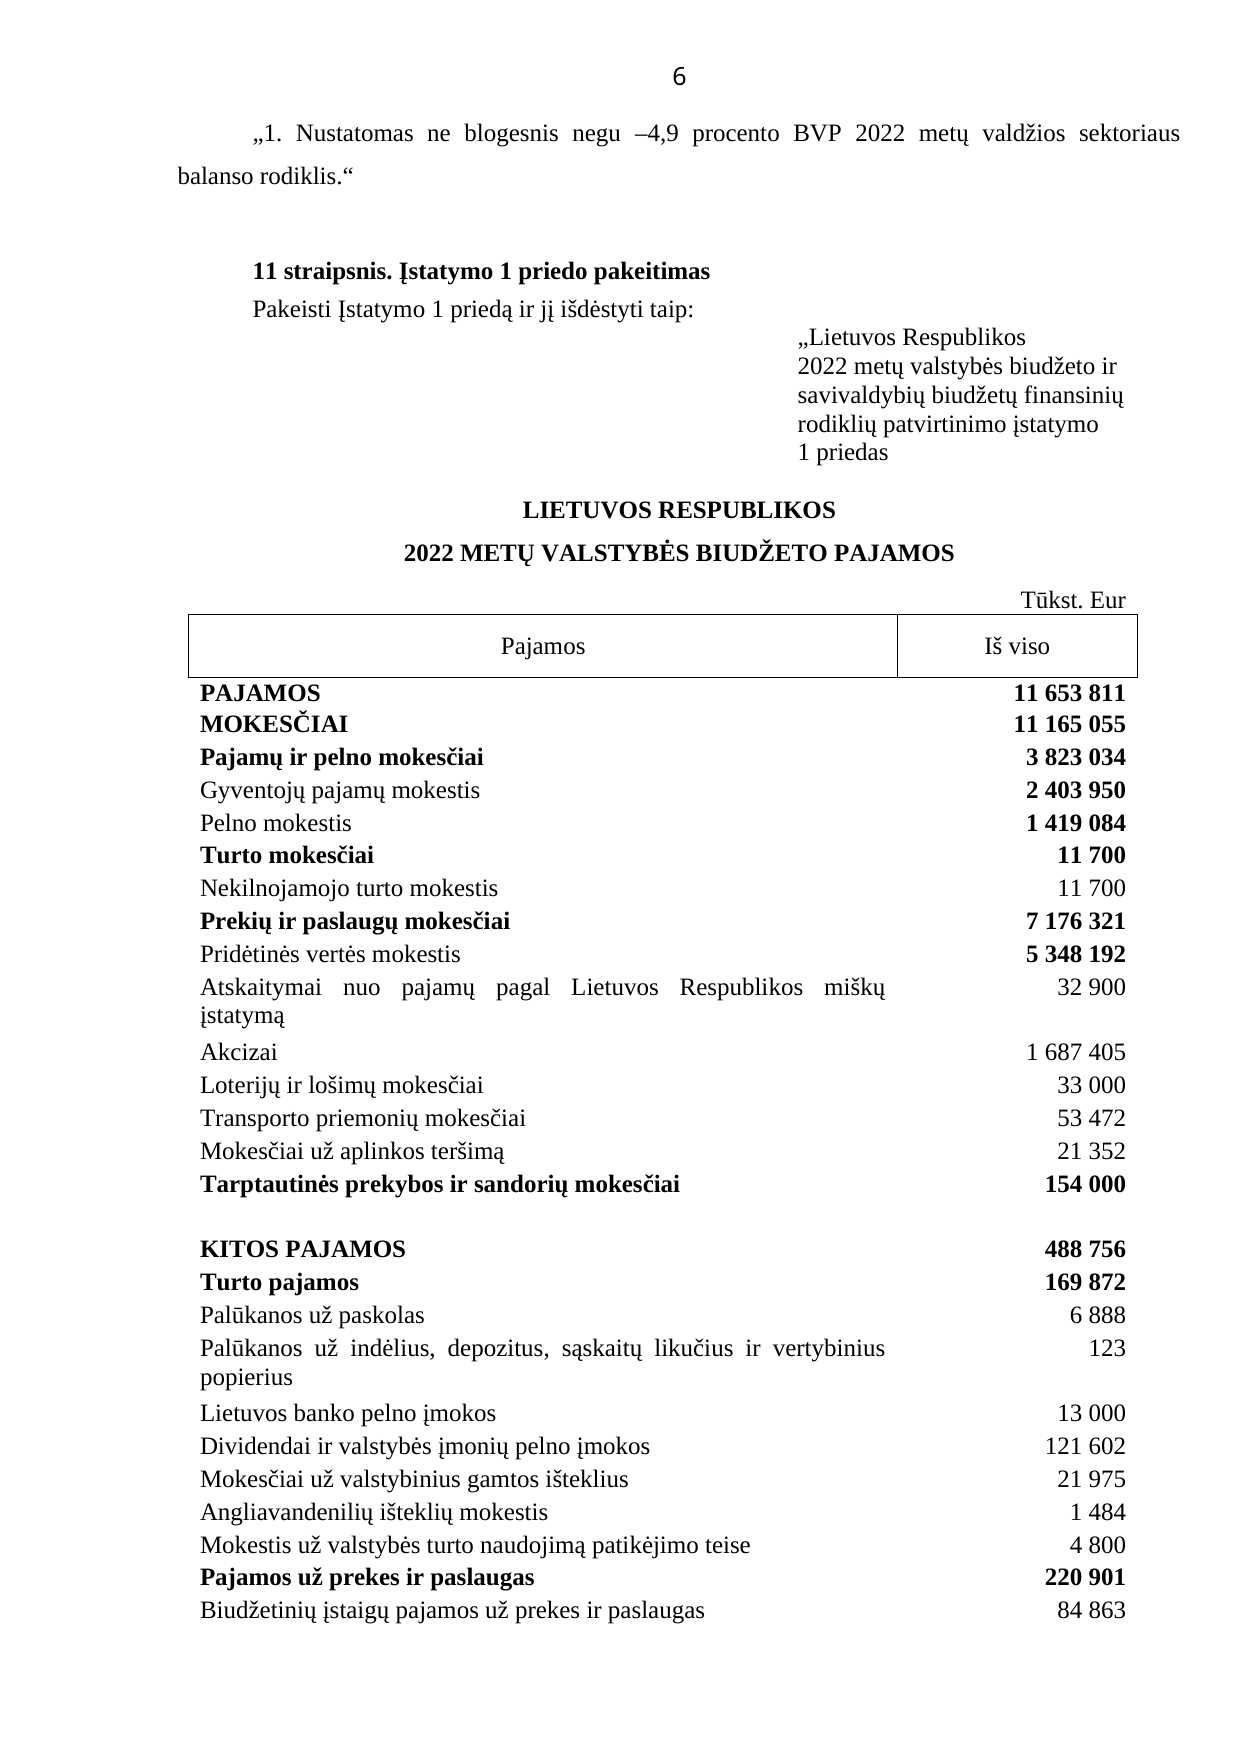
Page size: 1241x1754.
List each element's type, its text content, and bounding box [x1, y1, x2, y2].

table_cell Pajamų ir pelno mokesčiai [189, 742, 897, 775]
text LIETUVOS RESPUBLIKOS [177, 495, 1181, 524]
table_cell Atskaitymai nuo pajamų pagal Lietuvos Respublikos miškų įstatymą [189, 972, 897, 1037]
text „Lietuvos Respublikos [177, 322, 1181, 351]
table_cell Palūkanos už indėlius, depozitus, sąskaitų likučius ir vertybinius popierius [189, 1333, 897, 1398]
table_cell 13 000 [897, 1399, 1137, 1431]
table_cell KITOS PAJAMOS [189, 1234, 897, 1267]
table_cell 33 000 [897, 1070, 1137, 1103]
table_cell Gyventojų pajamų mokestis [189, 775, 897, 808]
table_cell 6 888 [897, 1300, 1137, 1333]
text „1. Nustatomas ne blogesnis negu –4,9 procento BVP 2022 metų valdžios sektoriaus balanso rodiklis.“ [177, 118, 1181, 190]
table_cell Dividendai ir valstybės įmonių pelno įmokos [189, 1431, 897, 1464]
table_cell 4 800 [897, 1530, 1137, 1562]
table_cell 53 472 [897, 1103, 1137, 1136]
table_cell Palūkanos už paskolas [189, 1300, 897, 1333]
table_cell Biudžetinių įstaigų pajamos už prekes ir paslaugas [189, 1595, 897, 1631]
table_cell Transporto priemonių mokesčiai [189, 1103, 897, 1136]
table_cell Pridėtinės vertės mokestis [189, 939, 897, 972]
table_header [189, 581, 897, 614]
table_cell 11 700 [897, 841, 1137, 873]
table_cell 169 872 [897, 1267, 1137, 1300]
table_cell 21 975 [897, 1464, 1137, 1497]
table_cell 154 000 [897, 1169, 1137, 1202]
table_cell [189, 1202, 897, 1234]
table_cell Turto mokesčiai [189, 841, 897, 873]
table_cell 7 176 321 [897, 906, 1137, 939]
table_cell Tarptautinės prekybos ir sandorių mokesčiai [189, 1169, 897, 1202]
text 2022 METŲ VALSTYBĖS BIUDŽETO PAJAMOS [177, 538, 1181, 567]
table_cell Mokestis už valstybės turto naudojimą patikėjimo teise [189, 1530, 897, 1562]
table_cell 11 165 055 [897, 709, 1137, 742]
table_cell 121 602 [897, 1431, 1137, 1464]
text Pakeisti Įstatymo 1 priedą ir jį išdėstyti taip: [177, 285, 1181, 322]
table_cell 84 863 [897, 1595, 1137, 1631]
text 11 straipsnis. Įstatymo 1 priedo pakeitimas [177, 247, 1181, 285]
table_cell Akcizai [189, 1038, 897, 1070]
table_cell MOKESČIAI [189, 709, 897, 742]
text 1 priedas [177, 437, 1181, 466]
table_cell PAJAMOS [189, 678, 897, 709]
table_header Tūkst. Eur [897, 581, 1137, 614]
text 2022 metų valstybės biudžeto ir [177, 351, 1181, 380]
table_cell Angliavandenilių išteklių mokestis [189, 1497, 897, 1530]
text rodiklių patvirtinimo įstatymo [177, 409, 1181, 437]
table_cell Prekių ir paslaugų mokesčiai [189, 906, 897, 939]
table_cell Pajamos už prekes ir paslaugas [189, 1563, 897, 1595]
table_cell Loterijų ir lošimų mokesčiai [189, 1070, 897, 1103]
table_cell 32 900 [897, 972, 1137, 1037]
table_cell 21 352 [897, 1136, 1137, 1169]
table_cell 2 403 950 [897, 775, 1137, 808]
table_cell 1 419 084 [897, 808, 1137, 841]
table_cell [897, 1202, 1137, 1234]
table_cell 3 823 034 [897, 742, 1137, 775]
table_cell 123 [897, 1333, 1137, 1398]
table_cell 5 348 192 [897, 939, 1137, 972]
table_cell Lietuvos banko pelno įmokos [189, 1399, 897, 1431]
table_cell Mokesčiai už aplinkos teršimą [189, 1136, 897, 1169]
table_cell 11 653 811 [897, 678, 1137, 709]
table_cell Turto pajamos [189, 1267, 897, 1300]
table_cell 488 756 [897, 1234, 1137, 1267]
table_cell 220 901 [897, 1563, 1137, 1595]
table_cell 11 700 [897, 874, 1137, 906]
table_cell Pajamos [189, 615, 897, 677]
table_cell Iš viso [898, 615, 1137, 677]
table_cell Pelno mokestis [189, 808, 897, 841]
table_cell Nekilnojamojo turto mokestis [189, 874, 897, 906]
text savivaldybių biudžetų finansinių [177, 380, 1181, 409]
table_cell 1 484 [897, 1497, 1137, 1530]
table_cell Mokesčiai už valstybinius gamtos išteklius [189, 1464, 897, 1497]
table_cell 1 687 405 [897, 1038, 1137, 1070]
